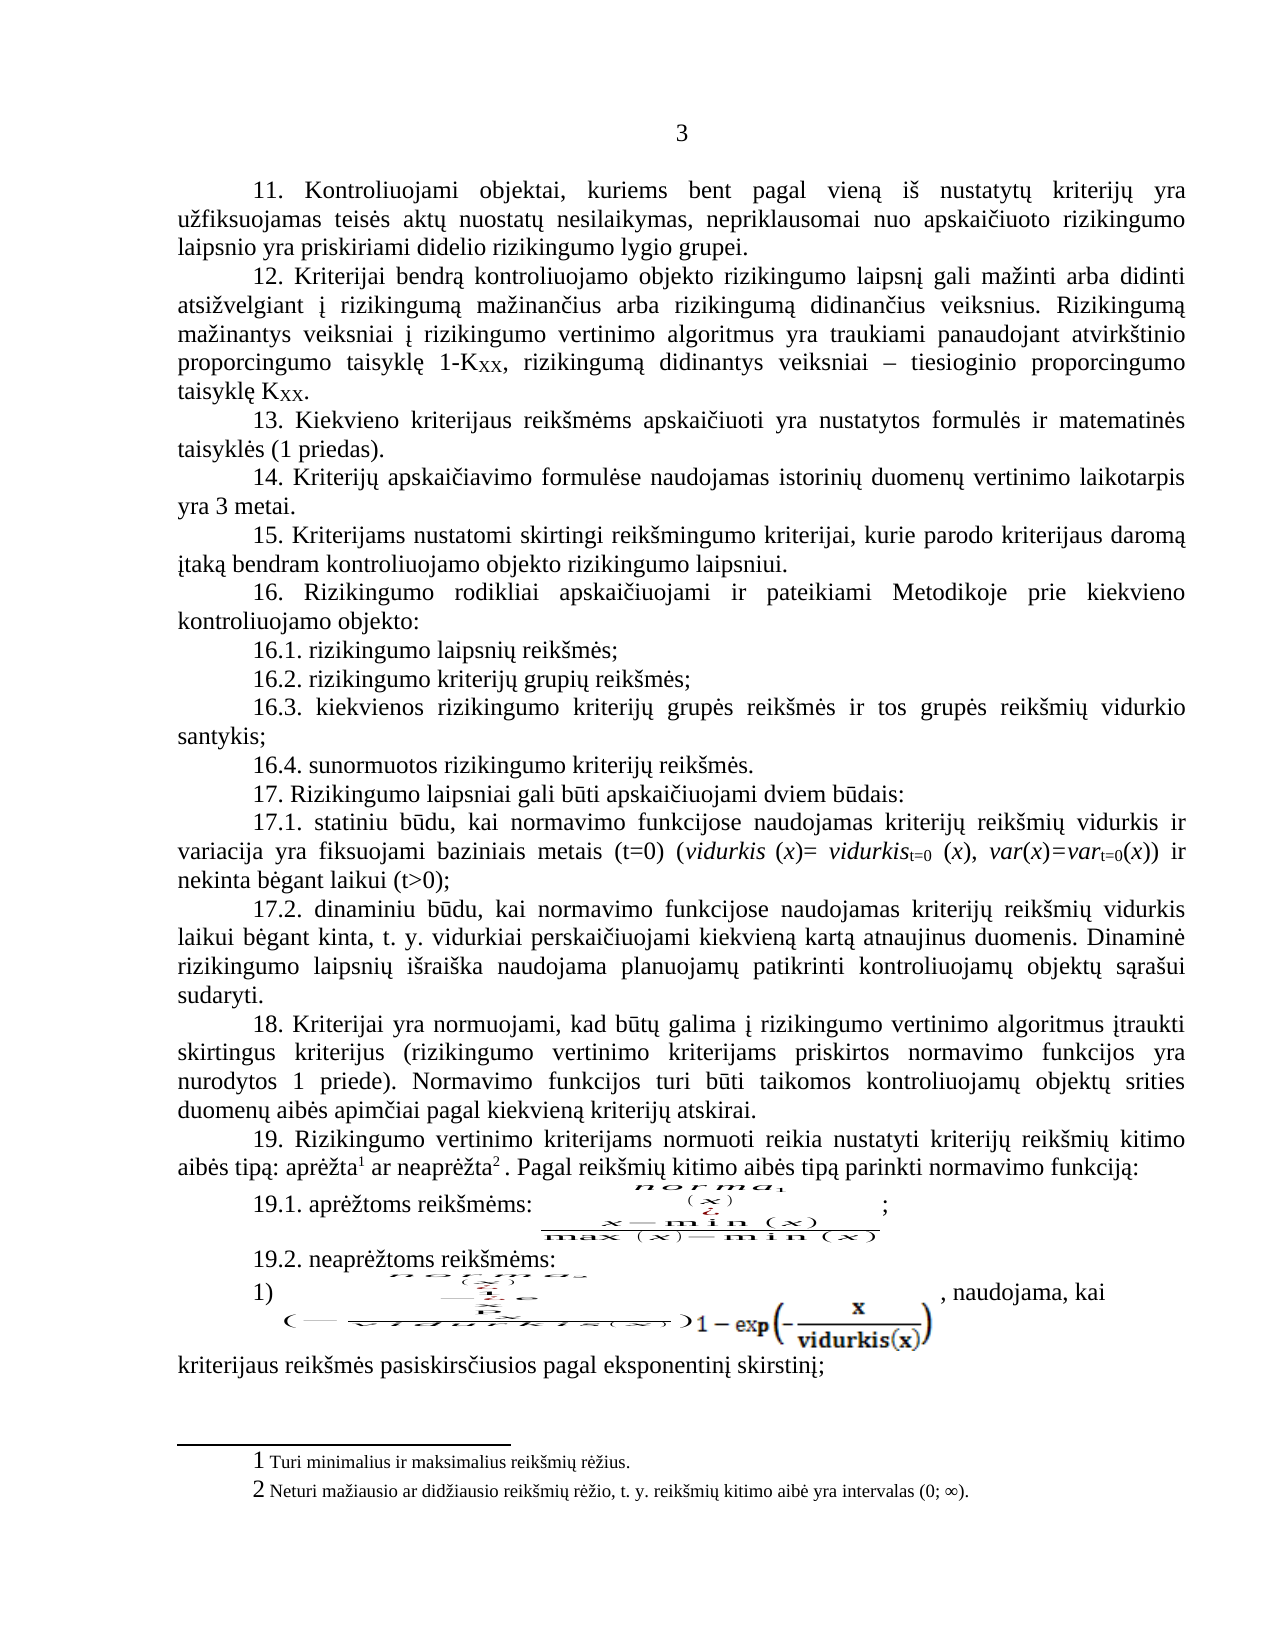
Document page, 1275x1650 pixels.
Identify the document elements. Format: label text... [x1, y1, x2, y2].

text 19.1. aprėžtoms reikšmėms: ; [177, 1181, 1186, 1244]
text 15. Kriterijams nustatomi skirtingi reikšmingumo kriterijai, kurie parodo kriterijaus daromą įtaką bendram kontroliuojamo objekto rizikingumo laipsniui. [177, 520, 1186, 577]
text 17.1. statiniu būdu, kai normavimo funkcijose naudojamas kriterijų reikšmių vidurkis ir variacija yra fiksuojami baziniais metais (t=0) (vidurkis (x)= vidurkist=0 (x), var(x)=vart=0(x)) ir nekinta bėgant laikui (t>0); [177, 807, 1186, 894]
text 16.1. rizikingumo laipsnių reikšmės; [177, 635, 1186, 664]
text 16.4. sunormuotos rizikingumo kriterijų reikšmės. [177, 750, 1186, 779]
text Turi minimalius ir maksimalius reikšmių rėžius. [177, 1445, 1186, 1474]
text 19.2. neaprėžtoms reikšmėms: [177, 1244, 1186, 1272]
text 17. Rizikingumo laipsniai gali būti apskaičiuojami dviem būdais: [177, 779, 1186, 807]
text 17.2. dinaminiu būdu, kai normavimo funkcijose naudojamas kriterijų reikšmių vidurkis laikui bėgant kinta, t. y. vidurkiai perskaičiuojami kiekvieną kartą atnaujinus duomenis. Dinaminė rizikingumo laipsnių išraiška naudojama planuojamų patikrinti kontroliuojamų objektų sąrašui sudaryti. [177, 894, 1186, 1009]
text 11. Kontroliuojami objektai, kuriems bent pagal vieną iš nustatytų kriterijų yra užfiksuojamas teisės aktų nuostatų nesilaikymas, nepriklausomai nuo apskaičiuoto rizikingumo laipsnio yra priskiriami didelio rizikingumo lygio grupei. [177, 175, 1186, 261]
text 16. Rizikingumo rodikliai apskaičiuojami ir pateikiami Metodikoje prie kiekvieno kontroliuojamo objekto: [177, 577, 1186, 635]
text 16.3. kiekvienos rizikingumo kriterijų grupės reikšmės ir tos grupės reikšmių vidurkio santykis; [177, 692, 1186, 750]
text 19. Rizikingumo vertinimo kriterijams normuoti reikia nustatyti kriterijų reikšmių kitimo aibės tipą: aprėžta ar neaprėžta . Pagal reikšmių kitimo aibės tipą parinkti normavimo funkciją: [177, 1124, 1186, 1181]
text 18. Kriterijai yra normuojami, kad būtų galima į rizikingumo vertinimo algoritmus įtraukti skirtingus kriterijus (rizikingumo vertinimo kriterijams priskirtos normavimo funkcijos yra nurodytos 1 priede). Normavimo funkcijos turi būti taikomos kontroliuojamų objektų srities duomenų aibės apimčiai pagal kiekvieną kriterijų atskirai. [177, 1009, 1186, 1124]
text Neturi mažiausio ar didžiausio reikšmių rėžio, t. y. reikšmių kitimo aibė yra intervalas (0; ∞). [177, 1474, 1186, 1502]
text 13. Kiekvieno kriterijaus reikšmėms apskaičiuoti yra nustatytos formulės ir matematinės taisyklės (1 priedas). [177, 405, 1186, 462]
text 12. Kriterijai bendrą kontroliuojamo objekto rizikingumo laipsnį gali mažinti arba didinti atsižvelgiant į rizikingumą mažinančius arba rizikingumą didinančius veiksnius. Rizikingumą mažinantys veiksniai į rizikingumo vertinimo algoritmus yra traukiami panaudojant atvirkštinio proporcingumo taisyklę 1-KXX, rizikingumą didinantys veiksniai – tiesioginio proporcingumo taisyklę KXX. [177, 261, 1186, 405]
text 14. Kriterijų apskaičiavimo formulėse naudojamas istorinių duomenų vertinimo laikotarpis yra 3 metai. [177, 462, 1186, 520]
text 16.2. rizikingumo kriterijų grupių reikšmės; [177, 664, 1186, 692]
text 1) , naudojama, kai kriterijaus reikšmės pasiskirsčiusios pagal eksponentinį skirstinį; [177, 1272, 1186, 1379]
